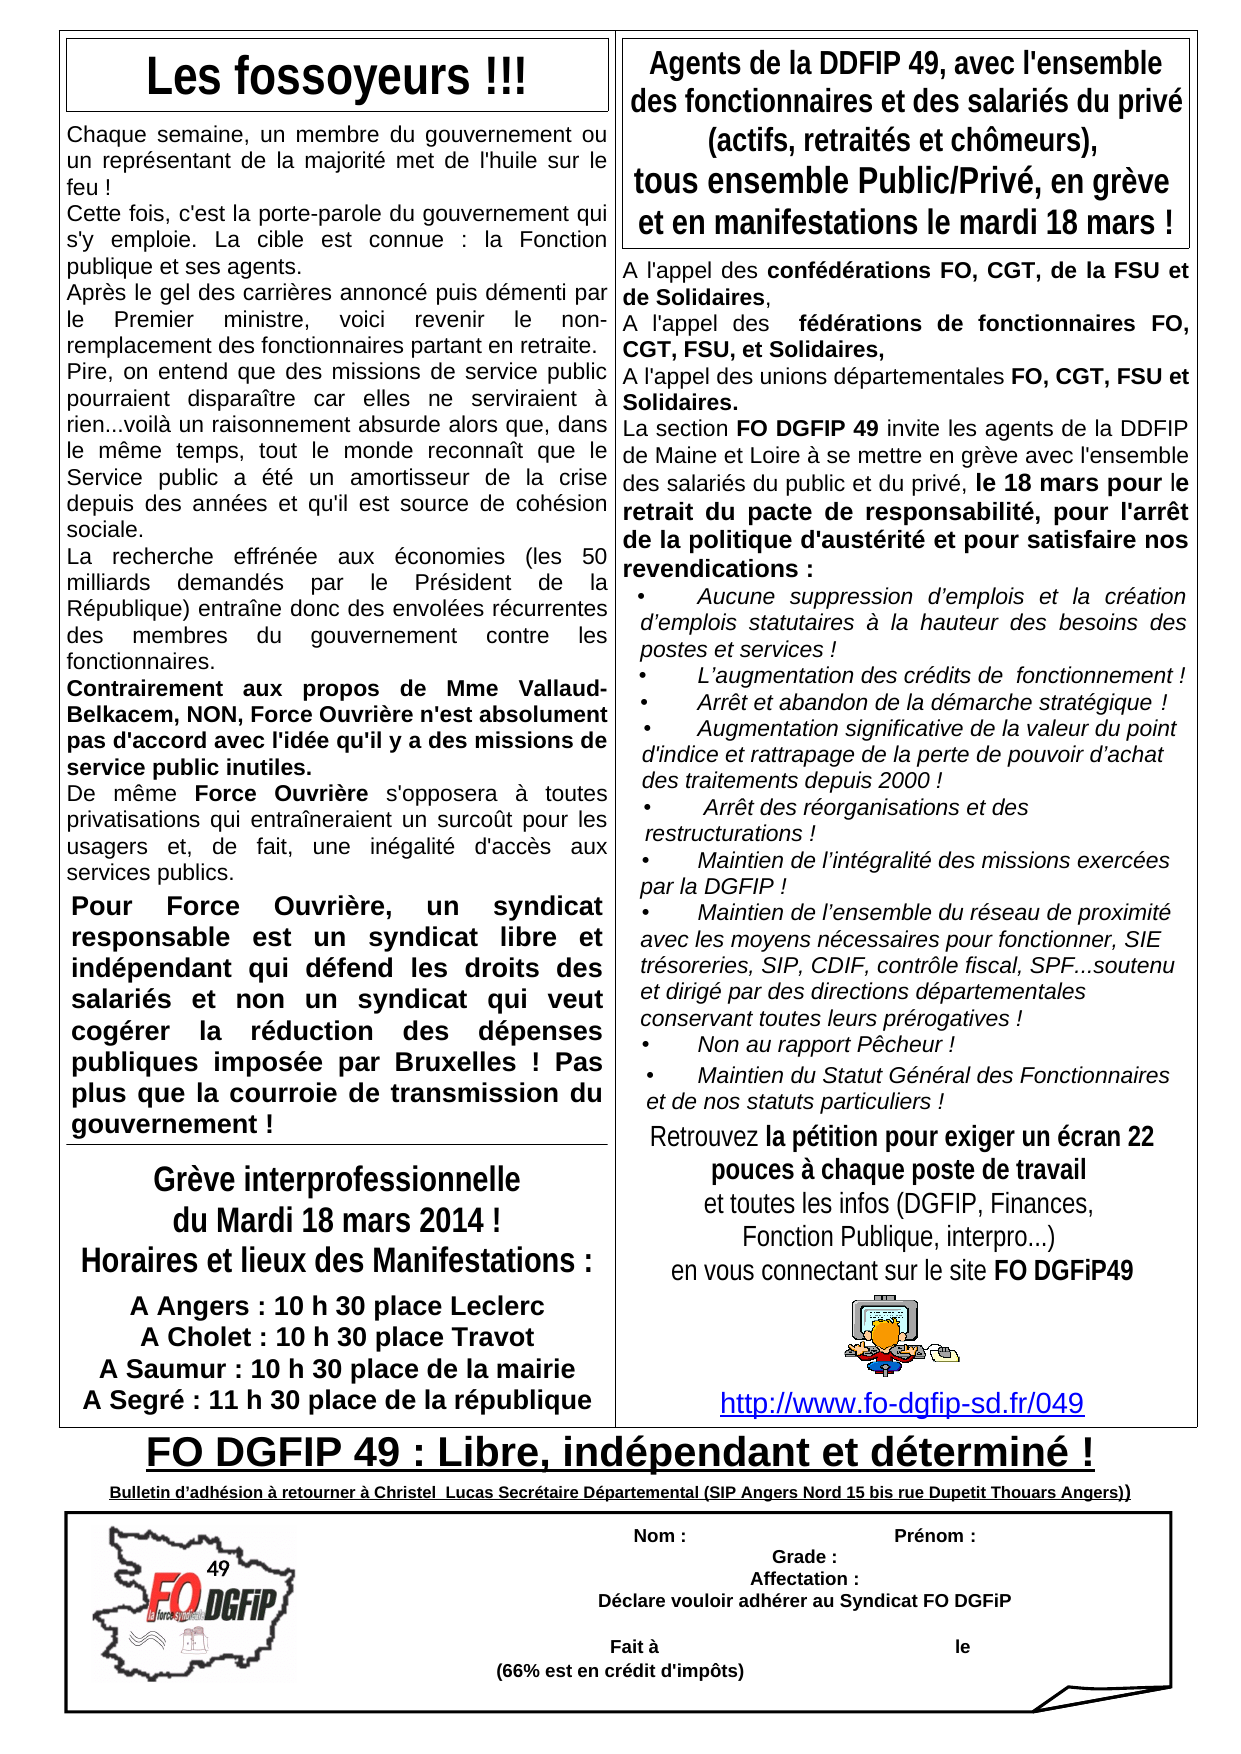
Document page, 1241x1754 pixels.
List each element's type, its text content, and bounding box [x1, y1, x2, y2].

picture [91, 1525, 298, 1683]
table_header [102, 1502, 471, 1511]
table_cell le [798, 1634, 1127, 1660]
text Bulletin d’adhésion à retourner à Christel Lucas Secrétaire Départemental (SIP Angers Nord 15 bis rue Dupetit Thouars Angers)) [59, 1480, 1181, 1502]
table_cell [1127, 1634, 1138, 1660]
table_header [471, 1502, 1138, 1511]
text FO DGFIP 49 : Libre, indépendant et déterminé ! [59, 1428, 1181, 1476]
text (66% est en crédit d'impôts) [299, 1660, 1169, 1682]
table_header Les fossoyeurs !!! [67, 39, 608, 111]
table_header Chaque semaine, un membre du gouvernement ou un représentant de la majorité met de l'huile sur le feu ! Cette fois, c'est la porte-parole du gouvernement qui s'y emploie. La cible est connue : la Fonction publique et ses agents. Après le gel des carrières annoncé puis démenti par le Premier ministre, voici revenir le non-remplacement des fonctionnaires partant en retraite. Pire, on entend que des missions de service public pourraient disparaître car elles ne serviraient à rien...voilà un raisonnement absurde alors que, dans le même temps, tout le monde reconnaît que le Service public a été un amortisseur de la crise depuis des années et qu'il est source de cohésion sociale. La recherche effrénée aux économies (les 50 milliards demandés par le Président de la République) entraîne donc des envolées récurrentes des membres du gouvernement contre les fonctionnaires. Contrairement aux propos de Mme Vallaud-Belkacem, NON, Force Ouvrière n'est absolument pas d'accord avec l'idée qu'il y a des missions de service public inutiles. De même Force Ouvrière s'opposera à toutes privatisations qui entraîneraient un surcoût pour les usagers et, de fait, une inégalité d'accès aux services publics. Pour Force Ouvrière, un syndicat responsable est un syndicat libre et indépendant qui défend les droits des salariés et non un syndicat qui veut cogérer la réduction des dépenses publiques imposée par Bruxelles ! Pas plus que la courroie de transmission du gouvernement ! Grève interprofessionnelle du Mardi 18 mars 2014 ! Horaires et lieux des Manifestations : A Angers : 10 h 30 place Leclerc A Cholet : 10 h 30 place Travot A Saumur : 10 h 30 place de la mairie A Segré : 11 h 30 place de la république [60, 31, 615, 1427]
picture [844, 1295, 960, 1377]
table_header A l'appel des confédérations FO, CGT, de la FSU et de Solidaires, A l'appel des fédérations de fonctionnaires FO, CGT, FSU, et Solidaires, A l'appel des unions départementales FO, CGT, FSU et Solidaires. La section FO DGFIP 49 invite les agents de la DDFIP de Maine et Loire à se mettre en grève avec l'ensemble des salariés du public et du privé, le 18 mars pour le retrait du pacte de responsabilité, pour l'arrêt de la politique d'austérité et pour satisfaire nos revendications : Aucune suppression d’emplois et la création d’emplois statutaires à la hauteur des besoins des postes et services ! L’augmentation des crédits de fonctionnement ! Arrêt et abandon de la démarche stratégique ! Augmentation significative de la valeur du point d'indice et rattrapage de la perte de pouvoir d’achat des traitements depuis 2000 ! Arrêt des réorganisations et des restructurations ! Maintien de l’intégralité des missions exercées par la DGFIP ! Maintien de l’ensemble du réseau de proximité avec les moyens nécessaires pour fonctionner, SIE trésoreries, SIP, CDIF, contrôle fiscal, SPF...soutenu et dirigé par des directions départementales conservant toutes leurs prérogatives ! Non au rapport Pêcheur ! Maintien du Statut Général des Fonctionnaires et de nos statuts particuliers ! Retrouvez la pétition pour exiger un écran 22 pouces à chaque poste de travail et toutes les infos (DGFIP, Finances, Fonction Publique, interpro...) en vous connectant sur le site FO DGFiP49 http://www.fo-dgfip-sd.fr/049 [616, 31, 1197, 1427]
table_header Nom : Prénom : Grade : Affectation : Déclare vouloir adhérer au Syndicat FO DGFiP [471, 1515, 1138, 1634]
table_cell [299, 1634, 471, 1660]
table_header Agents de la DDFIP 49, avec l'ensemble des fonctionnaires et des salariés du privé (actifs, retraités et chômeurs), tous ensemble Public/Privé, en grève et en manifestations le mardi 18 mars ! [623, 39, 1189, 247]
table_cell Fait à [471, 1634, 798, 1660]
table_header [102, 1515, 471, 1634]
